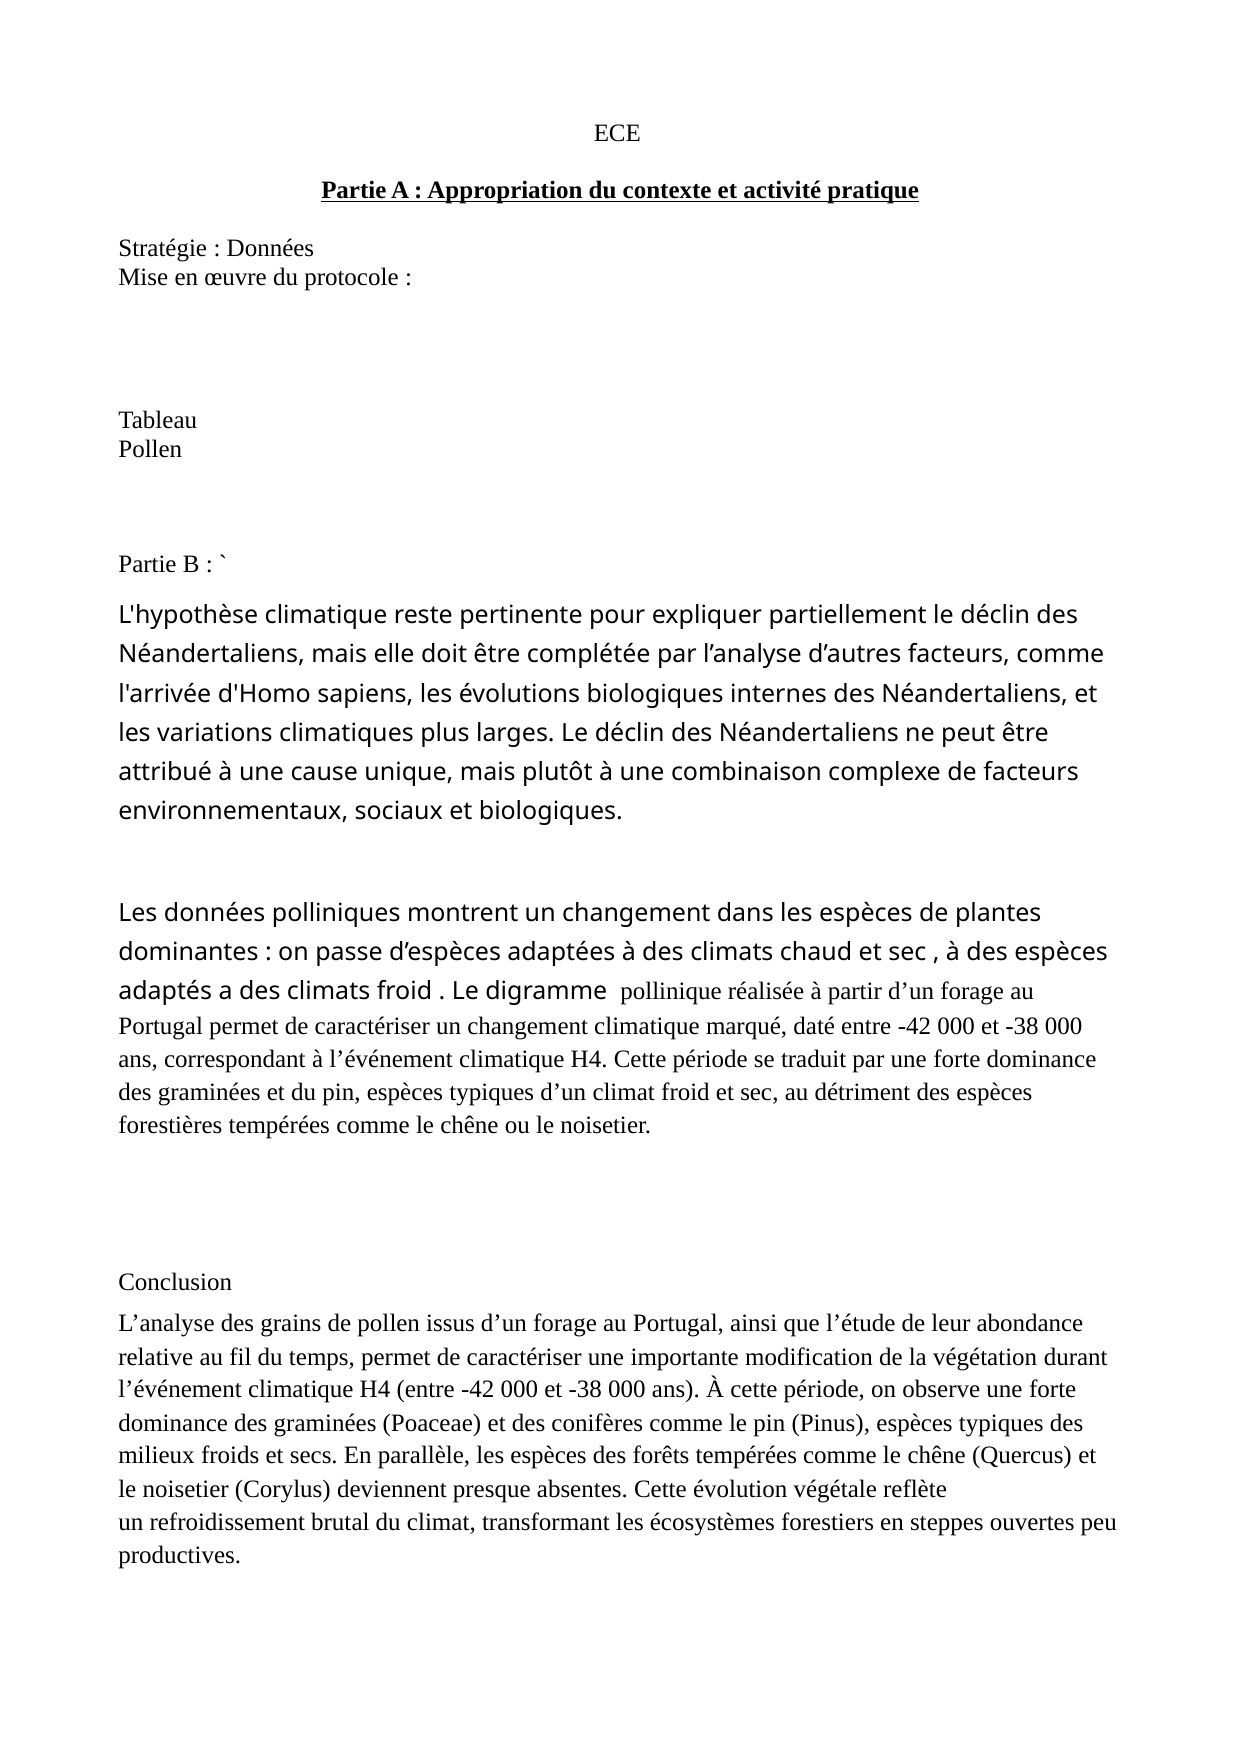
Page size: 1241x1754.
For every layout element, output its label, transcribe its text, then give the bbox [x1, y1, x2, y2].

text L’analyse des grains de pollen issus d’un forage au Portugal, ainsi que l’étude de leur abondance relative au fil du temps, permet de caractériser une importante modification de la végétation durant l’événement climatique H4 (entre -42 000 et -38 000 ans). À cette période, on observe une forte dominance des graminées (Poaceae) et des conifères comme le pin (Pinus), espèces typiques des milieux froids et secs. En parallèle, les espèces des forêts tempérées comme le chêne (Quercus) et le noisetier (Corylus) deviennent presque absentes. Cette évolution végétale reflète un refroidissement brutal du climat, transformant les écosystèmes forestiers en steppes ouvertes peu productives. [118, 1308, 1122, 1568]
text ECE Partie A : Appropriation du contexte et activité pratique [118, 118, 1122, 204]
subtitle Conclusion [118, 1267, 1122, 1296]
text Partie B : ` [118, 549, 1122, 578]
text Pollen [118, 434, 1122, 463]
text L'hypothèse climatique reste pertinente pour expliquer partiellement le déclin des Néandertaliens, mais elle doit être complétée par l’analyse d’autres facteurs, comme l'arrivée d'Homo sapiens, les évolutions biologiques internes des Néandertaliens, et les variations climatiques plus larges. Le déclin des Néandertaliens ne peut être attribué à une cause unique, mais plutôt à une combinaison complexe de facteurs environnementaux, sociaux et biologiques. [118, 597, 1122, 827]
text Stratégie : Données [118, 233, 1122, 262]
text Tableau [118, 406, 1122, 434]
text Les données polliniques montrent un changement dans les espèces de plantes dominantes : on passe d’espèces adaptées à des climats chaud et sec , à des espèces adaptés a des climats froid . Le digramme pollinique réalisée à partir d’un forage au Portugal permet de caractériser un changement climatique marqué, daté entre -42 000 et -38 000 ans, correspondant à l’événement climatique H4. Cette période se traduit par une forte dominance des graminées et du pin, espèces typiques d’un climat froid et sec, au détriment des espèces forestières tempérées comme le chêne ou le noisetier. [118, 894, 1122, 1139]
text Mise en œuvre du protocole : [118, 262, 1122, 291]
